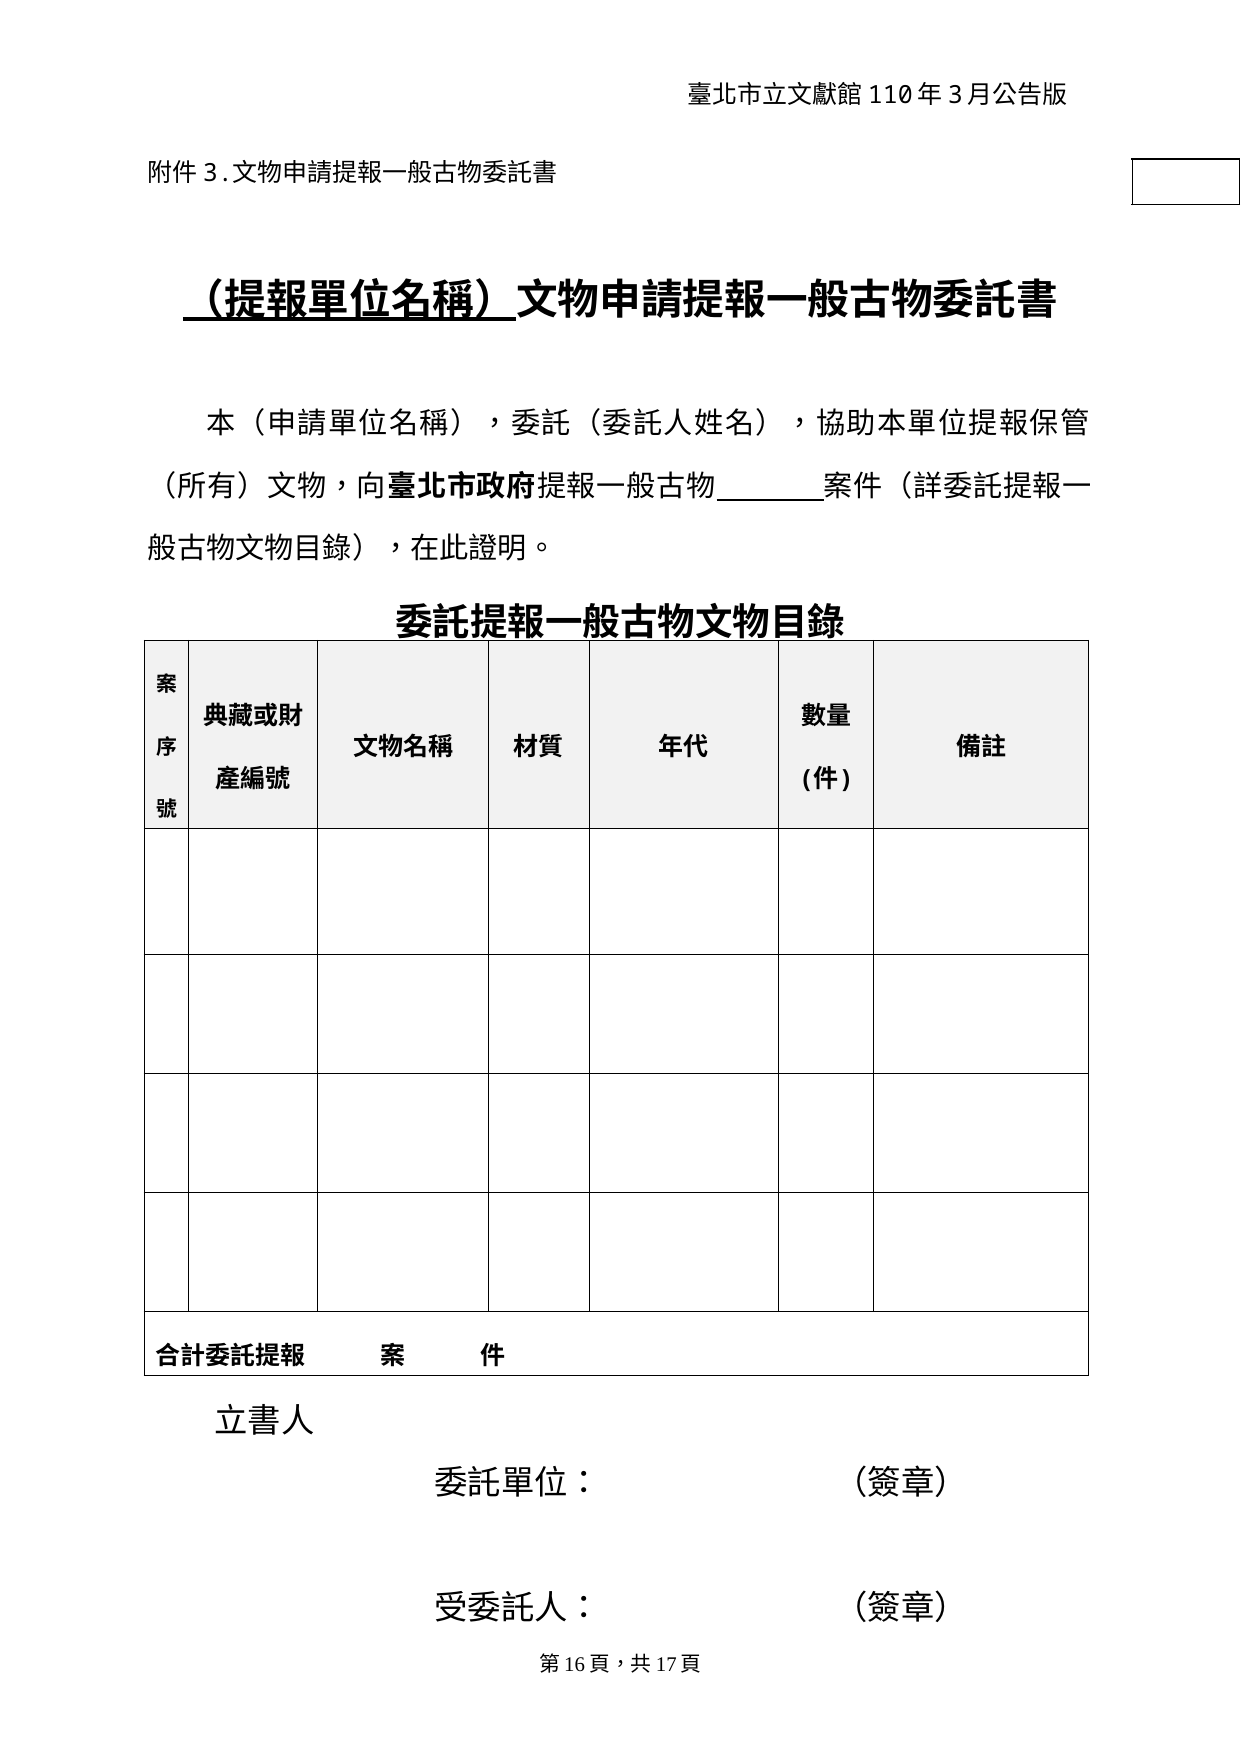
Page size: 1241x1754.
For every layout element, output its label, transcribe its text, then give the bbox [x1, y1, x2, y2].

table_cell [189, 829, 317, 954]
table_header 數量(件) [779, 641, 873, 828]
table_header 典藏或財產編號 [189, 641, 317, 828]
table_cell [189, 1193, 317, 1311]
table_header 文物名稱 [318, 641, 488, 828]
table_cell [590, 829, 778, 954]
table_cell [318, 829, 488, 954]
text 委託提報一般古物文物目錄 [148, 577, 1092, 640]
table_cell [145, 1074, 188, 1192]
table_cell [779, 1074, 873, 1192]
table_cell [874, 955, 1088, 1073]
table_cell [590, 1193, 778, 1311]
table_header 材質 [489, 641, 589, 828]
table_cell 合計委託提報 案 件 [145, 1312, 1088, 1375]
text 附件3.文物申請提報一般古物委託書 [148, 129, 1092, 192]
table_cell [779, 1193, 873, 1311]
table_cell [145, 955, 188, 1073]
table_cell [489, 1193, 589, 1311]
table_cell [145, 1193, 188, 1311]
table_cell [489, 955, 589, 1073]
table_header 案序號 [145, 641, 188, 828]
table_cell [489, 1074, 589, 1192]
text （提報單位名稱）文物申請提報一般古物委託書 [148, 254, 1092, 317]
table_cell [318, 1074, 488, 1192]
table_cell [874, 1074, 1088, 1192]
table_cell [189, 1074, 317, 1192]
table_cell [874, 829, 1088, 954]
text 委託單位： （簽章） [148, 1438, 1092, 1501]
table_cell [489, 829, 589, 954]
text 受委託人： （簽章） [148, 1563, 1092, 1626]
table_cell [145, 829, 188, 954]
table_header 備註 [874, 641, 1088, 828]
table_header 年代 [590, 641, 778, 828]
table_cell [874, 1193, 1088, 1311]
table_cell [590, 1074, 778, 1192]
table_cell [318, 955, 488, 1073]
table_cell [779, 829, 873, 954]
text [1133, 160, 1239, 204]
table_cell [590, 955, 778, 1073]
text 本（申請單位名稱），委託（委託人姓名），協助本單位提報保管（所有）文物，向臺北市政府提報一般古物 案件（詳委託提報一般古物文物目錄），在此證明。 [148, 379, 1092, 567]
text 立書人 [148, 1376, 1092, 1438]
table_cell [779, 955, 873, 1073]
table_cell [189, 955, 317, 1073]
table_cell [318, 1193, 488, 1311]
